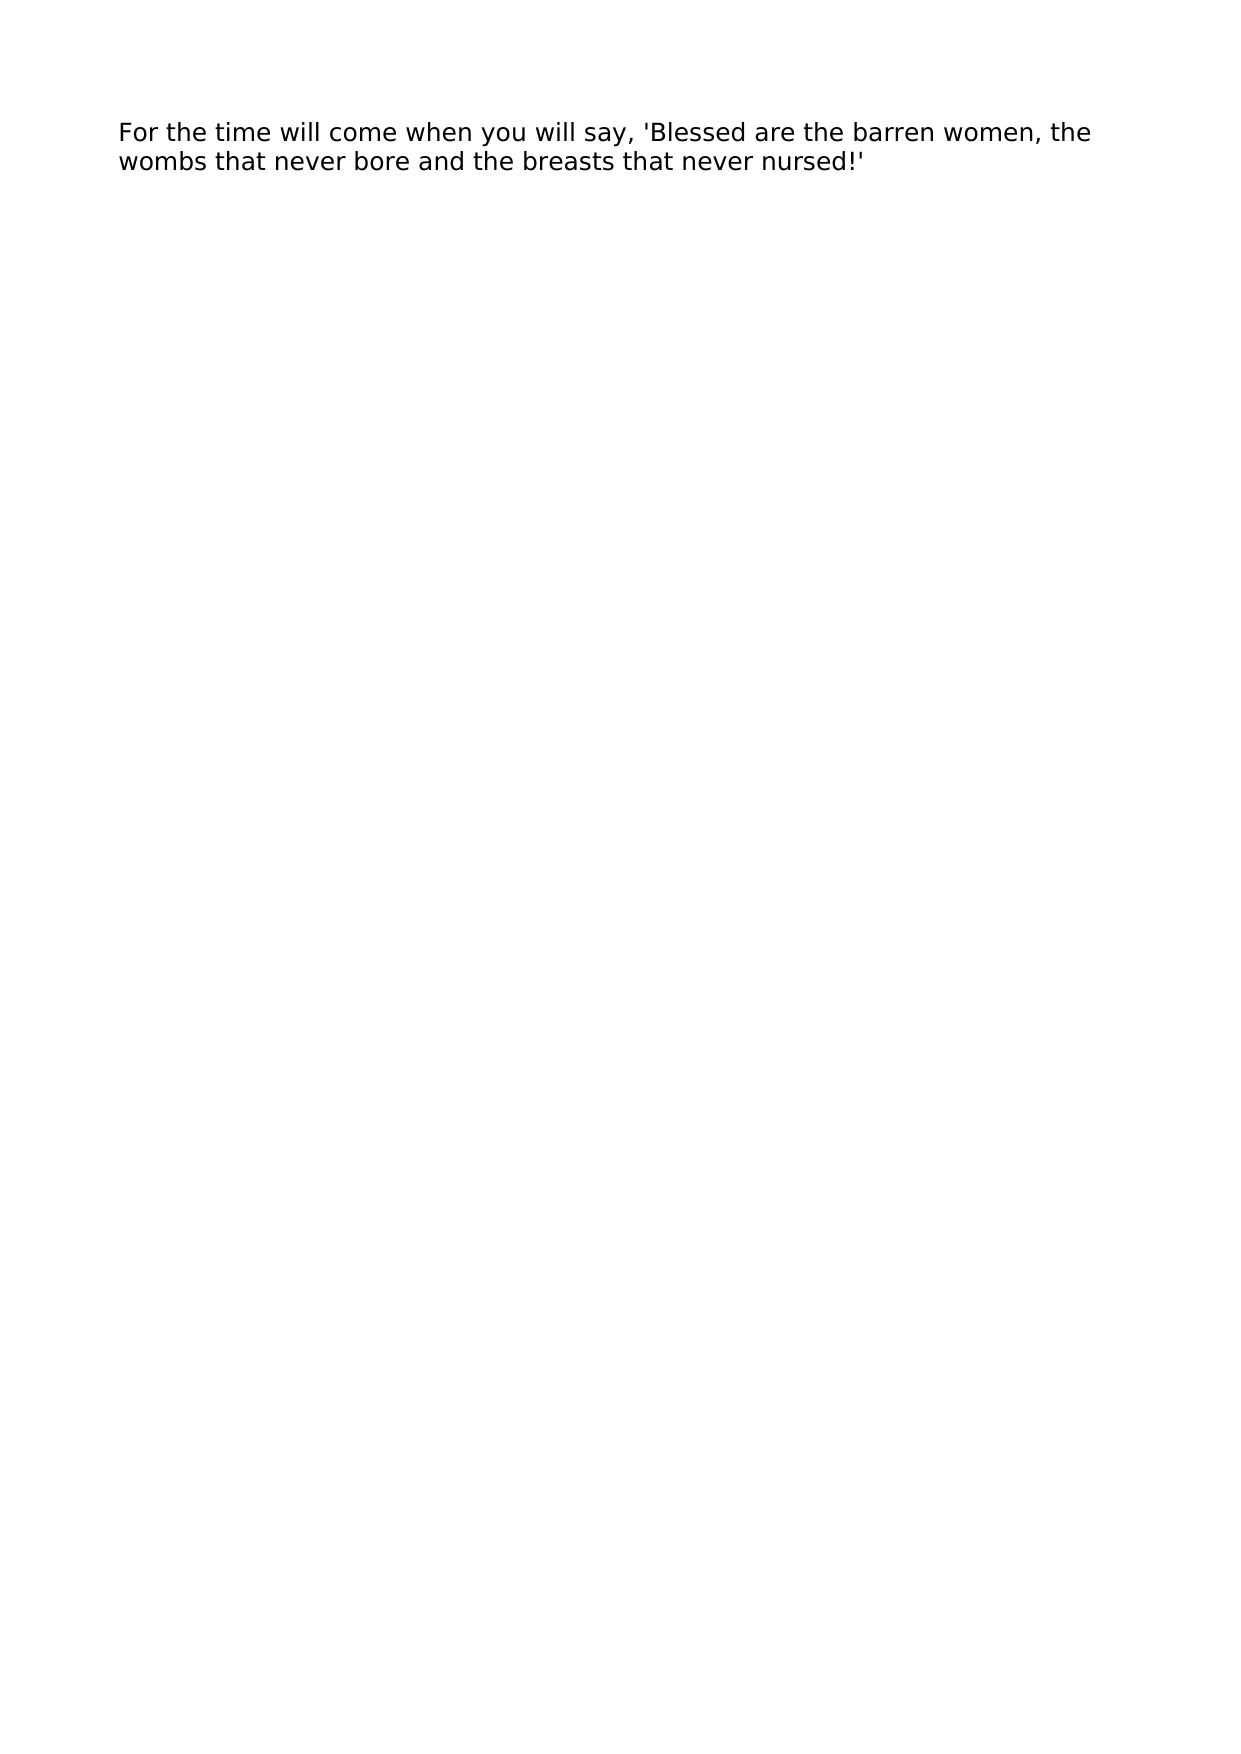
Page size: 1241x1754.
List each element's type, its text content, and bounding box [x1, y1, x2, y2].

text For the time will come when you will say, 'Blessed are the barren women, the wombs that never bore and the breasts that never nursed!' [118, 118, 1122, 176]
